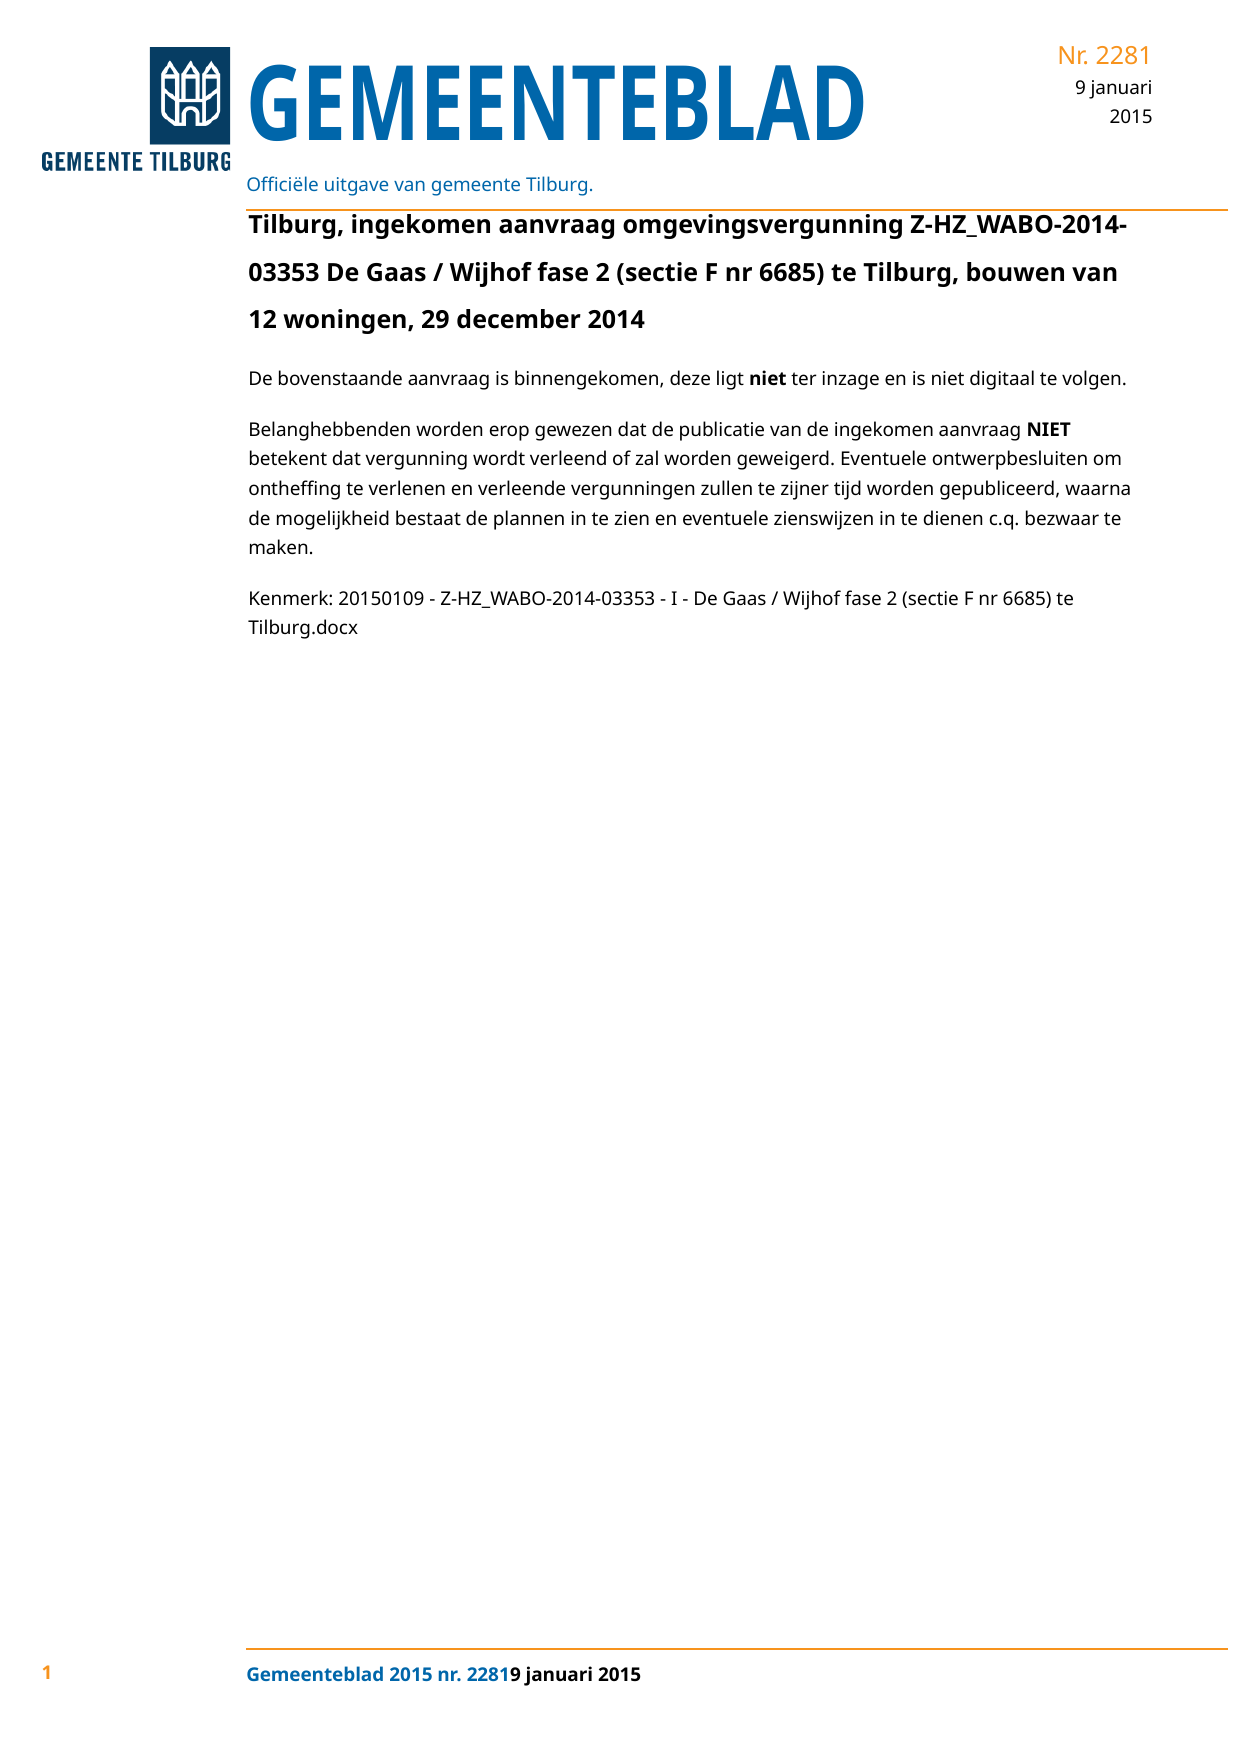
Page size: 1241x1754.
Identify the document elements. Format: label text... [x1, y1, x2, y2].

text Tilburg, ingekomen aanvraag omgevingsvergunning Z-HZ_WABO-2014-03353 De Gaas / Wijhof fase 2 (sectie F nr 6685) te Tilburg, bouwen van 12 woningen, 29 december 2014 [248, 211, 1152, 336]
text Belanghebbenden worden erop gewezen dat de publicatie van de ingekomen aanvraag NIET betekent dat vergunning wordt verleend of zal worden geweigerd. Eventuele ontwerpbesluiten om ontheffing te verlenen en verleende vergunningen zullen te zijner tijd worden gepubliceerd, waarna de mogelijkheid bestaat de plannen in te zien en eventuele zienswijzen in te dienen c.q. bezwaar te maken. [248, 416, 1152, 560]
text De bovenstaande aanvraag is binnengekomen, deze ligt niet ter inzage en is niet digitaal te volgen. [248, 366, 1152, 391]
picture [41, 47, 231, 172]
text Kenmerk: 20150109 - Z-HZ_WABO-2014-03353 - I - De Gaas / Wijhof fase 2 (sectie F nr 6685) te Tilburg.docx [248, 585, 1152, 640]
